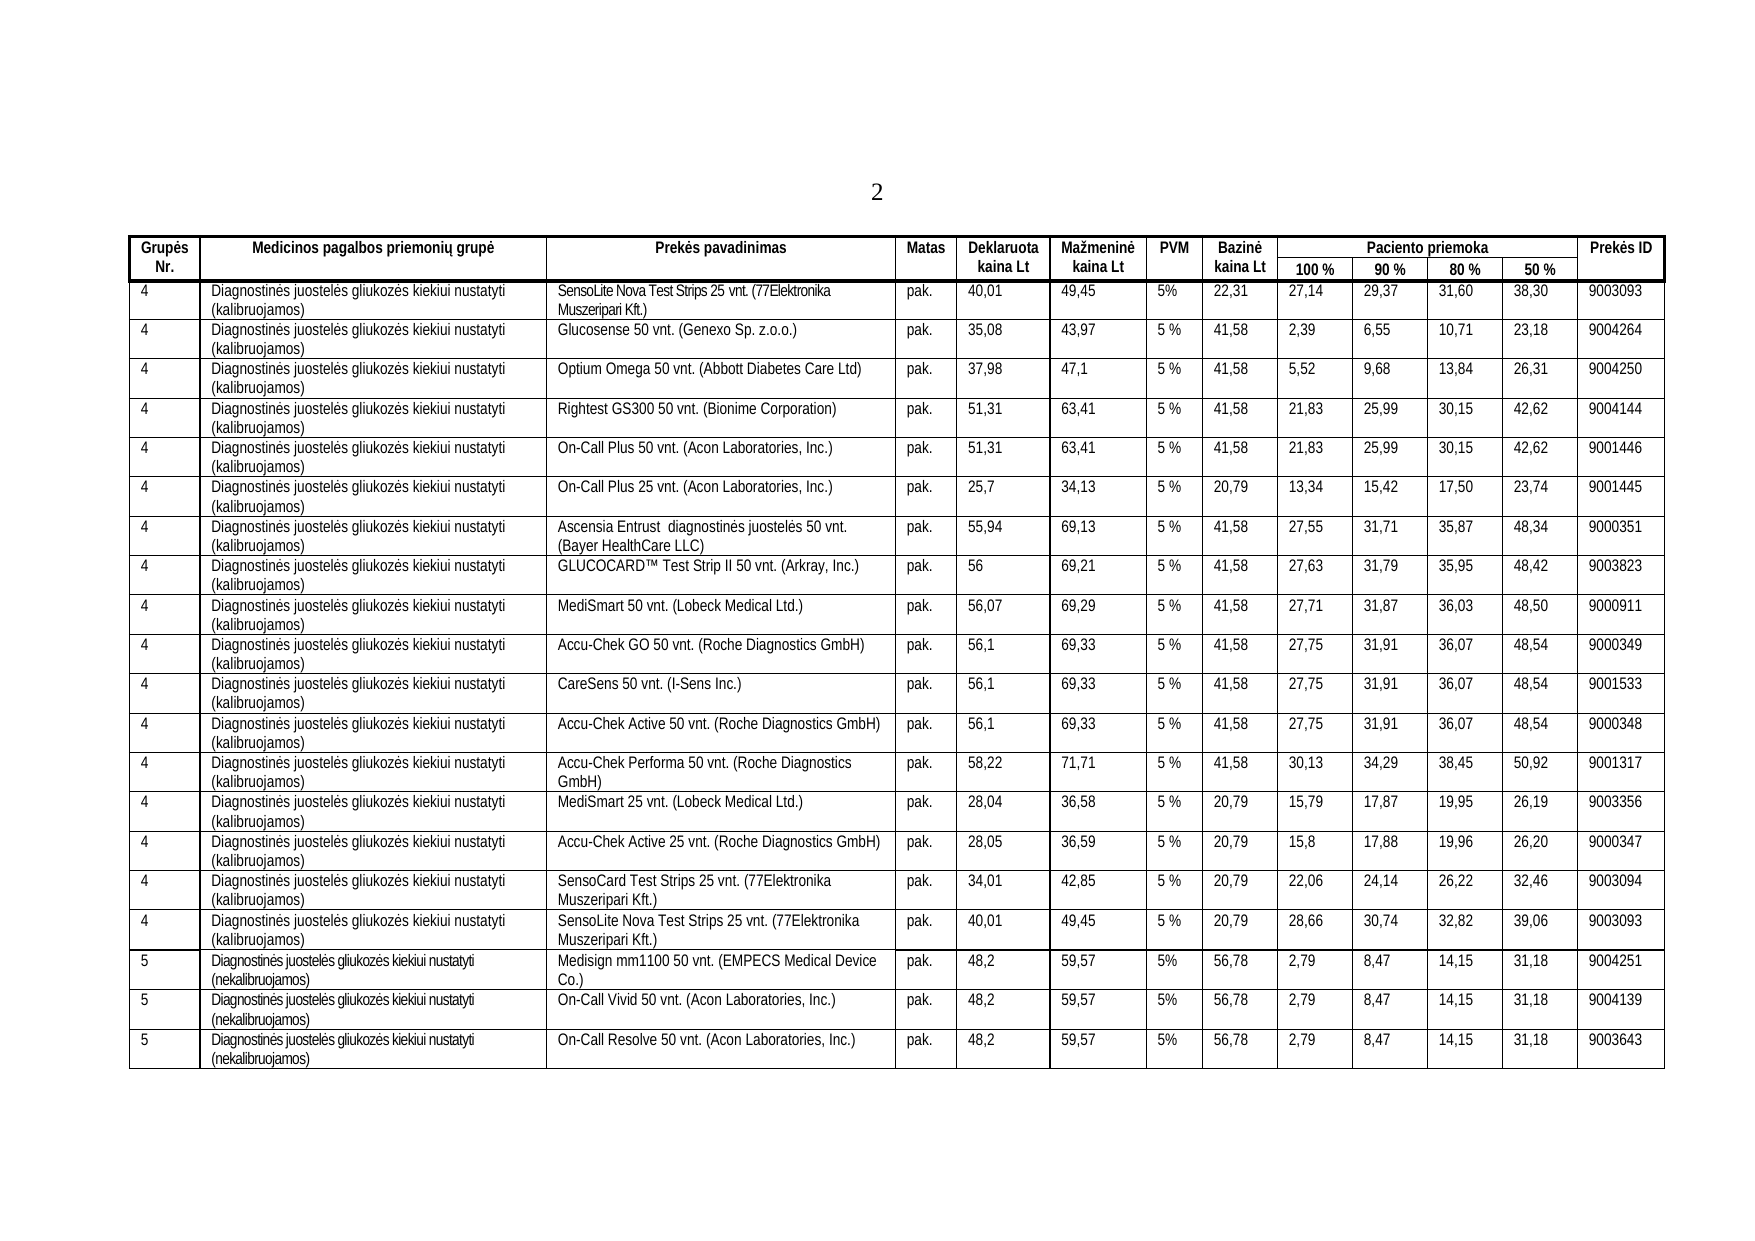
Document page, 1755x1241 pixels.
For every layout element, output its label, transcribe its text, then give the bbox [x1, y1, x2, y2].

table_cell 9004251 [1578, 951, 1664, 989]
table_header Paciento priemoka [1278, 238, 1577, 257]
table_cell 4 [130, 399, 199, 437]
table_cell 4 [130, 556, 199, 594]
table_cell 30,13 [1278, 753, 1352, 791]
table_cell 27,75 [1278, 635, 1352, 673]
table_cell 4 [130, 674, 199, 712]
table_cell 32,82 [1428, 910, 1502, 949]
table_cell 31,18 [1503, 990, 1577, 1028]
table_cell 20,79 [1203, 792, 1277, 831]
table_cell Diagnostinės juostelės gliukozės kiekiui nustatyti (kalibruojamos) [201, 477, 546, 516]
table_cell 35,95 [1428, 556, 1502, 594]
table_cell 40,01 [957, 910, 1049, 949]
table_cell 25,99 [1353, 399, 1427, 437]
table_cell 5 [130, 951, 199, 989]
table_cell Diagnostinės juostelės gliukozės kiekiui nustatyti (nekalibruojamos) [201, 1030, 546, 1068]
table_cell On-Call Plus 50 vnt. (Acon Laboratories, Inc.) [547, 438, 895, 476]
table_cell 5% [1147, 951, 1202, 989]
table_cell 13,84 [1428, 359, 1502, 397]
table_cell 36,03 [1428, 595, 1502, 634]
table_cell Diagnostinės juostelės gliukozės kiekiui nustatyti (nekalibruojamos) [201, 990, 546, 1028]
table_cell 100 % [1278, 258, 1352, 279]
table_cell 26,22 [1428, 871, 1502, 909]
table_cell Diagnostinės juostelės gliukozės kiekiui nustatyti (kalibruojamos) [201, 910, 546, 949]
table_cell 56,1 [957, 674, 1049, 712]
table_cell 4 [130, 283, 199, 319]
table_cell 48,54 [1503, 714, 1577, 752]
table_cell 31,91 [1353, 714, 1427, 752]
table_cell 4 [130, 832, 199, 870]
table_cell 56,78 [1203, 1030, 1277, 1068]
table_cell 59,57 [1051, 990, 1146, 1028]
table_cell 9003643 [1578, 1030, 1664, 1068]
table_cell 9003823 [1578, 556, 1664, 594]
table_cell 42,62 [1503, 438, 1577, 476]
table_cell 41,58 [1203, 595, 1277, 634]
table_cell Diagnostinės juostelės gliukozės kiekiui nustatyti (kalibruojamos) [201, 556, 546, 594]
table_cell 5 % [1147, 517, 1202, 555]
table_cell 42,62 [1503, 399, 1577, 437]
table_cell 5,52 [1278, 359, 1352, 397]
table_cell 56,78 [1203, 951, 1277, 989]
table_cell SensoCard Test Strips 25 vnt. (77Elektronika Muszeripari Kft.) [547, 871, 895, 909]
table_cell 36,58 [1051, 792, 1146, 831]
table_cell On-Call Resolve 50 vnt. (Acon Laboratories, Inc.) [547, 1030, 895, 1068]
table_cell CareSens 50 vnt. (I-Sens Inc.) [547, 674, 895, 712]
table_cell 5 % [1147, 792, 1202, 831]
table_cell 21,83 [1278, 438, 1352, 476]
table_cell 31,91 [1353, 674, 1427, 712]
table_cell 27,71 [1278, 595, 1352, 634]
table_cell pak. [896, 283, 956, 319]
table_cell 47,1 [1051, 359, 1146, 397]
table_cell 9000349 [1578, 635, 1664, 673]
table_cell 9000351 [1578, 517, 1664, 555]
table_cell pak. [896, 438, 956, 476]
table_cell 5 % [1147, 320, 1202, 358]
table_cell 5 % [1147, 714, 1202, 752]
table_cell 14,15 [1428, 1030, 1502, 1068]
table_cell 31,60 [1428, 283, 1502, 319]
table_cell 4 [130, 359, 199, 397]
table_cell 69,33 [1051, 674, 1146, 712]
table_cell Diagnostinės juostelės gliukozės kiekiui nustatyti (kalibruojamos) [201, 320, 546, 358]
table_cell 8,47 [1353, 1030, 1427, 1068]
table_cell 36,07 [1428, 635, 1502, 673]
table_cell 31,79 [1353, 556, 1427, 594]
table_cell 26,19 [1503, 792, 1577, 831]
table_cell 8,47 [1353, 951, 1427, 989]
table_cell 43,97 [1051, 320, 1146, 358]
table_cell 41,58 [1203, 359, 1277, 397]
table_cell 56,78 [1203, 990, 1277, 1028]
table_cell Diagnostinės juostelės gliukozės kiekiui nustatyti (kalibruojamos) [201, 517, 546, 555]
table_cell pak. [896, 714, 956, 752]
table_cell 48,42 [1503, 556, 1577, 594]
table_cell pak. [896, 359, 956, 397]
table_cell 2,79 [1278, 990, 1352, 1028]
table_cell 48,2 [957, 990, 1049, 1028]
table_cell 9004144 [1578, 399, 1664, 437]
table_cell 9001317 [1578, 753, 1664, 791]
table_cell 4 [130, 595, 199, 634]
table_cell 41,58 [1203, 517, 1277, 555]
table_cell 5 % [1147, 438, 1202, 476]
table_cell 20,79 [1203, 871, 1277, 909]
table_cell 31,71 [1353, 517, 1427, 555]
table_cell MediSmart 50 vnt. (Lobeck Medical Ltd.) [547, 595, 895, 634]
table_cell 30,15 [1428, 438, 1502, 476]
table_cell 15,8 [1278, 832, 1352, 870]
table_cell 5 % [1147, 635, 1202, 673]
table_cell 6,55 [1353, 320, 1427, 358]
table_cell Diagnostinės juostelės gliukozės kiekiui nustatyti (kalibruojamos) [201, 635, 546, 673]
table_cell 4 [130, 438, 199, 476]
table_cell 4 [130, 871, 199, 909]
table_cell 5 [130, 1030, 199, 1068]
table_cell 5% [1147, 990, 1202, 1028]
table_cell Medisign mm1100 50 vnt. (EMPECS Medical Device Co.) [547, 950, 895, 989]
table_cell 56,1 [957, 635, 1049, 673]
table_cell Diagnostinės juostelės gliukozės kiekiui nustatyti (kalibruojamos) [201, 359, 546, 397]
table_cell 90 % [1353, 258, 1427, 279]
table_cell 5 % [1147, 595, 1202, 634]
table_cell 48,50 [1503, 595, 1577, 634]
table_cell 48,2 [957, 1030, 1049, 1068]
table_cell GLUCOCARD™ Test Strip II 50 vnt. (Arkray, Inc.) [547, 556, 895, 594]
table_header Deklaruota kaina Lt [957, 238, 1049, 279]
table_cell Accu-Chek Active 50 vnt. (Roche Diagnostics GmbH) [547, 714, 895, 752]
table_cell pak. [896, 674, 956, 712]
table_cell 9000911 [1578, 595, 1664, 634]
table_cell 4 [130, 792, 199, 831]
table_cell 20,79 [1203, 832, 1277, 870]
table_cell 17,88 [1353, 832, 1427, 870]
table_cell pak. [896, 556, 956, 594]
table_cell pak. [896, 477, 956, 516]
table_cell 48,34 [1503, 517, 1577, 555]
table_cell 5 % [1147, 871, 1202, 909]
table_cell pak. [896, 832, 956, 870]
table_cell 5% [1147, 1030, 1202, 1068]
table_header PVM [1147, 238, 1202, 279]
table_cell On-Call Vivid 50 vnt. (Acon Laboratories, Inc.) [547, 990, 895, 1028]
table_cell 39,06 [1503, 910, 1577, 949]
table_cell pak. [896, 871, 956, 909]
table_cell 9004250 [1578, 359, 1664, 397]
table_cell 56,1 [957, 714, 1049, 752]
table_cell 40,01 [957, 283, 1049, 319]
table_cell 55,94 [957, 517, 1049, 555]
table_cell 59,57 [1051, 1030, 1146, 1068]
table_header Mažmeninė kaina Lt [1051, 238, 1146, 279]
table_cell 28,05 [957, 832, 1049, 870]
table_cell Diagnostinės juostelės gliukozės kiekiui nustatyti (kalibruojamos) [201, 714, 546, 752]
table_cell 9000348 [1578, 714, 1664, 752]
table_cell 32,46 [1503, 871, 1577, 909]
table_cell 8,47 [1353, 990, 1427, 1028]
table_cell 30,15 [1428, 399, 1502, 437]
table_header Matas [896, 238, 956, 279]
table_cell 69,33 [1051, 635, 1146, 673]
table_cell 80 % [1428, 258, 1502, 279]
table_cell 9003356 [1578, 792, 1664, 831]
table_cell MediSmart 25 vnt. (Lobeck Medical Ltd.) [547, 792, 895, 831]
table_cell 4 [130, 320, 199, 358]
table_cell 9,68 [1353, 359, 1427, 397]
table_cell Diagnostinės juostelės gliukozės kiekiui nustatyti (kalibruojamos) [201, 753, 546, 791]
table_header Bazinė kaina Lt [1203, 238, 1277, 279]
table_cell 50 % [1503, 258, 1577, 279]
table_cell 41,58 [1203, 438, 1277, 476]
table_cell 51,31 [957, 438, 1049, 476]
table_cell 22,06 [1278, 871, 1352, 909]
table_header Prekės ID [1578, 238, 1663, 279]
table_cell 42,85 [1051, 871, 1146, 909]
table_cell 5 % [1147, 832, 1202, 870]
table_cell 35,08 [957, 320, 1049, 358]
table_cell Diagnostinės juostelės gliukozės kiekiui nustatyti (nekalibruojamos) [201, 950, 546, 989]
table_cell SensoLite Nova Test Strips 25 vnt. (77Elektronika Muszeripari Kft.) [547, 910, 895, 949]
table_cell 41,58 [1203, 674, 1277, 712]
table_cell 19,95 [1428, 792, 1502, 831]
table_cell 63,41 [1051, 399, 1146, 437]
table_cell 4 [130, 753, 199, 791]
table_cell 26,31 [1503, 359, 1577, 397]
table_cell 31,91 [1353, 635, 1427, 673]
table_header Grupės Nr. [131, 238, 199, 279]
table_cell 5 % [1147, 674, 1202, 712]
table_cell 38,30 [1503, 283, 1577, 319]
table_cell 17,50 [1428, 477, 1502, 516]
table_cell pak. [896, 951, 956, 989]
table_cell 51,31 [957, 399, 1049, 437]
table_cell 36,59 [1051, 832, 1146, 870]
table_cell 69,13 [1051, 517, 1146, 555]
table_cell 5 % [1147, 399, 1202, 437]
table_cell 49,45 [1051, 283, 1146, 319]
table_cell Glucosense 50 vnt. (Genexo Sp. z.o.o.) [547, 320, 895, 358]
table_cell 24,14 [1353, 871, 1427, 909]
table_cell 69,33 [1051, 714, 1146, 752]
table_cell 27,75 [1278, 714, 1352, 752]
table_cell 9000347 [1578, 832, 1664, 870]
table_cell 15,42 [1353, 477, 1427, 516]
table_cell Diagnostinės juostelės gliukozės kiekiui nustatyti (kalibruojamos) [201, 871, 546, 909]
table_cell On-Call Plus 25 vnt. (Acon Laboratories, Inc.) [547, 477, 895, 516]
table_cell 20,79 [1203, 477, 1277, 516]
table_cell Diagnostinės juostelės gliukozės kiekiui nustatyti (kalibruojamos) [201, 438, 546, 476]
table_cell 69,21 [1051, 556, 1146, 594]
table_cell Rightest GS300 50 vnt. (Bionime Corporation) [547, 399, 895, 437]
table_cell 14,15 [1428, 990, 1502, 1028]
table_cell 5 % [1147, 753, 1202, 791]
table_cell pak. [896, 517, 956, 555]
table_cell Optium Omega 50 vnt. (Abbott Diabetes Care Ltd) [547, 359, 895, 397]
table_cell 49,45 [1051, 910, 1146, 949]
table_cell 5 % [1147, 910, 1202, 949]
table_cell 35,87 [1428, 517, 1502, 555]
table_cell 38,45 [1428, 753, 1502, 791]
table_cell 22,31 [1203, 283, 1277, 319]
table_cell 28,66 [1278, 910, 1352, 949]
table_cell 2,79 [1278, 951, 1352, 989]
table_cell 5% [1147, 283, 1202, 319]
table_cell 41,58 [1203, 556, 1277, 594]
table_cell Diagnostinės juostelės gliukozės kiekiui nustatyti (kalibruojamos) [201, 674, 546, 712]
table_cell pak. [896, 753, 956, 791]
table_cell 20,79 [1203, 910, 1277, 949]
table_cell 41,58 [1203, 399, 1277, 437]
table_cell 2,79 [1278, 1030, 1352, 1068]
table_cell 30,74 [1353, 910, 1427, 949]
table_cell 27,55 [1278, 517, 1352, 555]
table_cell 5 % [1147, 477, 1202, 516]
table_cell 26,20 [1503, 832, 1577, 870]
table_cell 31,87 [1353, 595, 1427, 634]
table_cell 4 [130, 714, 199, 752]
table_cell SensoLite Nova Test Strips 25 vnt. (77Elektronika Muszeripari Kft.) [547, 283, 895, 319]
table_cell 34,29 [1353, 753, 1427, 791]
table_cell Accu-Chek Active 25 vnt. (Roche Diagnostics GmbH) [547, 832, 895, 870]
table_cell 5 [130, 990, 199, 1028]
table_cell 27,75 [1278, 674, 1352, 712]
table_cell 59,57 [1051, 951, 1146, 989]
table_cell 36,07 [1428, 714, 1502, 752]
table_cell pak. [896, 910, 956, 949]
table_cell 28,04 [957, 792, 1049, 831]
table_header Prekės pavadinimas [547, 238, 895, 279]
table_cell Diagnostinės juostelės gliukozės kiekiui nustatyti (kalibruojamos) [201, 399, 546, 437]
table_cell Ascensia Entrust diagnostinės juostelės 50 vnt. (Bayer HealthCare LLC) [547, 517, 895, 555]
table_cell 36,07 [1428, 674, 1502, 712]
table_cell Diagnostinės juostelės gliukozės kiekiui nustatyti (kalibruojamos) [201, 792, 546, 831]
table_cell 4 [130, 477, 199, 516]
table_cell 17,87 [1353, 792, 1427, 831]
table_cell 9004139 [1578, 990, 1664, 1028]
table_cell 9001446 [1578, 438, 1664, 476]
table_cell 34,01 [957, 871, 1049, 909]
table_header Medicinos pagalbos priemonių grupė [201, 238, 546, 279]
table_cell pak. [896, 1030, 956, 1068]
table_cell pak. [896, 635, 956, 673]
table_cell 13,34 [1278, 477, 1352, 516]
table_cell pak. [896, 792, 956, 831]
table_cell 9001533 [1578, 674, 1664, 712]
table_cell Diagnostinės juostelės gliukozės kiekiui nustatyti (kalibruojamos) [201, 595, 546, 634]
table_cell Diagnostinės juostelės gliukozės kiekiui nustatyti (kalibruojamos) [201, 283, 546, 319]
table_cell 29,37 [1353, 283, 1427, 319]
table_cell 9003093 [1578, 283, 1664, 319]
table_cell 27,14 [1278, 283, 1352, 319]
table_cell 58,22 [957, 753, 1049, 791]
table_cell 50,92 [1503, 753, 1577, 791]
table_cell 25,7 [957, 477, 1049, 516]
table_cell 21,83 [1278, 399, 1352, 437]
table_cell Accu-Chek Performa 50 vnt. (Roche Diagnostics GmbH) [547, 753, 895, 791]
table_cell 27,63 [1278, 556, 1352, 594]
table_cell 48,54 [1503, 635, 1577, 673]
table_cell 15,79 [1278, 792, 1352, 831]
table_cell 4 [130, 910, 199, 949]
table_cell 5 % [1147, 556, 1202, 594]
table_cell 56,07 [957, 595, 1049, 634]
table_cell Diagnostinės juostelės gliukozės kiekiui nustatyti (kalibruojamos) [201, 832, 546, 870]
table_cell 34,13 [1051, 477, 1146, 516]
table_cell pak. [896, 399, 956, 437]
table_cell 37,98 [957, 359, 1049, 397]
table_cell 23,74 [1503, 477, 1577, 516]
table_cell 9004264 [1578, 320, 1664, 358]
table_cell 63,41 [1051, 438, 1146, 476]
table_cell 48,2 [957, 951, 1049, 989]
table_cell 2,39 [1278, 320, 1352, 358]
table_cell 14,15 [1428, 951, 1502, 989]
table_cell 4 [130, 517, 199, 555]
table_cell pak. [896, 320, 956, 358]
table_cell 4 [130, 635, 199, 673]
table_cell 41,58 [1203, 714, 1277, 752]
table_cell 71,71 [1051, 753, 1146, 791]
table_cell 5 % [1147, 359, 1202, 397]
table_cell 19,96 [1428, 832, 1502, 870]
table_cell 69,29 [1051, 595, 1146, 634]
table_cell 23,18 [1503, 320, 1577, 358]
table_cell 25,99 [1353, 438, 1427, 476]
table_cell pak. [896, 595, 956, 634]
table_cell 31,18 [1503, 1030, 1577, 1068]
table_cell 41,58 [1203, 635, 1277, 673]
table_cell 56 [957, 556, 1049, 594]
table_cell 31,18 [1503, 951, 1577, 989]
table_cell 10,71 [1428, 320, 1502, 358]
table_cell 9003093 [1578, 910, 1664, 949]
table_cell 41,58 [1203, 753, 1277, 791]
table_cell 9001445 [1578, 477, 1664, 516]
table_cell 48,54 [1503, 674, 1577, 712]
table_cell Accu-Chek GO 50 vnt. (Roche Diagnostics GmbH) [547, 635, 895, 673]
table_cell 41,58 [1203, 320, 1277, 358]
table_cell 9003094 [1578, 871, 1664, 909]
table_cell pak. [896, 990, 956, 1028]
